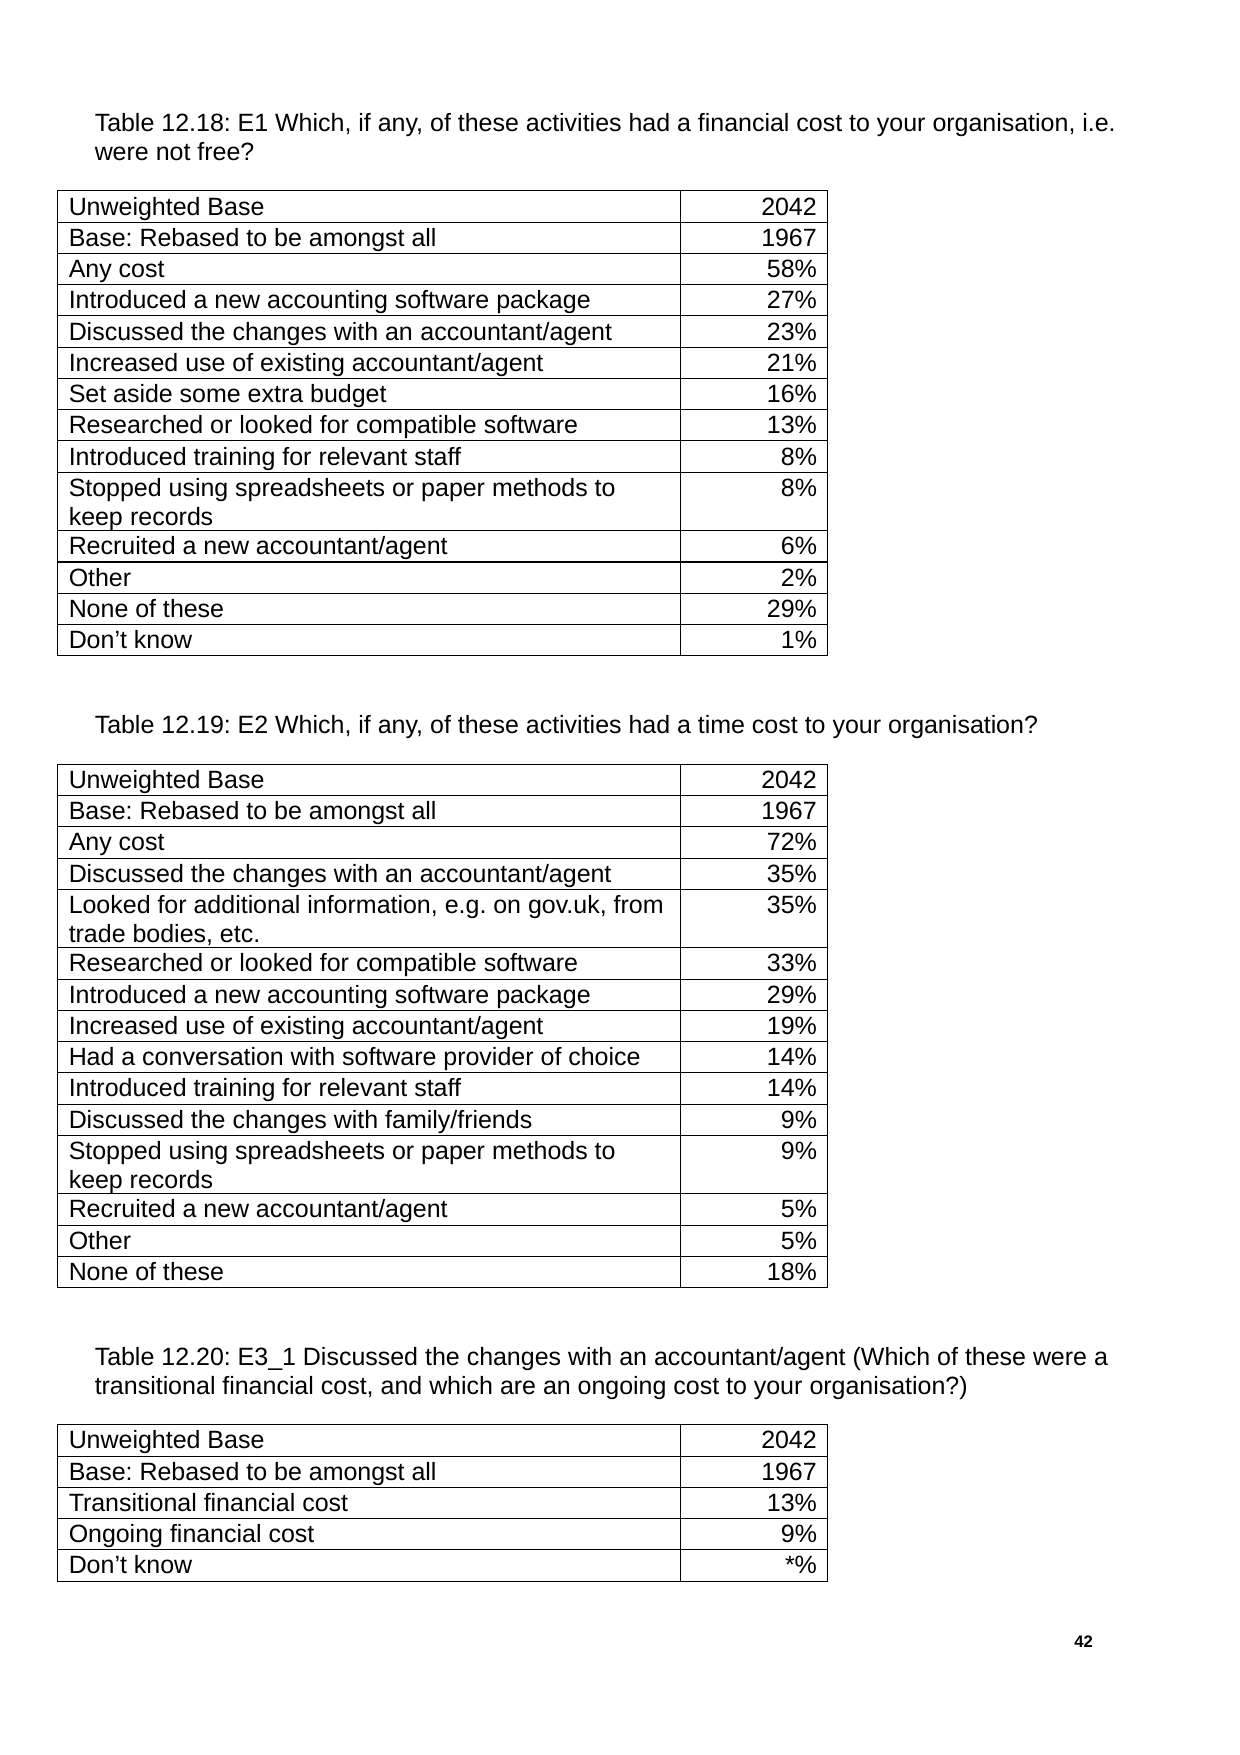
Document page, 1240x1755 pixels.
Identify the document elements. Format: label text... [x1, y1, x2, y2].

table_cell Base: Rebased to be amongst all [58, 223, 680, 253]
table_cell Base: Rebased to be amongst all [58, 796, 680, 826]
table_cell 13% [681, 1488, 827, 1518]
table_cell Recruited a new accountant/agent [58, 1194, 680, 1224]
table_cell 14% [681, 1073, 827, 1103]
table_cell 2% [681, 563, 827, 593]
table_cell 9% [681, 1519, 827, 1549]
table_cell Had a conversation with software provider of choice [58, 1042, 680, 1072]
table_cell 13% [681, 410, 827, 440]
text Table 12.18: E1 Which, if any, of these activities had a financial cost to your organisation, i.e. were not free? [94, 108, 1121, 165]
table_cell 9% [681, 1136, 827, 1193]
table_cell 6% [681, 531, 827, 561]
table_cell 1% [681, 625, 827, 655]
table_cell 58% [681, 254, 827, 284]
table_cell 8% [681, 473, 827, 530]
table_cell Any cost [58, 254, 680, 284]
table_cell 19% [681, 1011, 827, 1041]
table_cell 1967 [681, 796, 827, 826]
table_cell None of these [58, 1257, 680, 1287]
table_cell None of these [58, 594, 680, 624]
table_cell Introduced a new accounting software package [58, 285, 680, 315]
table_cell 9% [681, 1105, 827, 1135]
table_header Unweighted Base [58, 191, 680, 222]
table_cell Discussed the changes with an accountant/agent [58, 316, 680, 347]
text Table 12.20: E3_1 Discussed the changes with an accountant/agent (Which of these were a transitional financial cost, and which are an ongoing cost to your organisation?) [94, 1342, 1121, 1399]
table_cell Discussed the changes with an accountant/agent [58, 859, 680, 889]
table_cell 5% [681, 1194, 827, 1224]
table_cell Increased use of existing accountant/agent [58, 348, 680, 378]
table_cell Introduced training for relevant staff [58, 441, 680, 472]
table_cell Researched or looked for compatible software [58, 410, 680, 440]
table_cell 35% [681, 890, 827, 947]
table_cell 16% [681, 379, 827, 409]
table_cell Recruited a new accountant/agent [58, 531, 680, 561]
table_cell 21% [681, 348, 827, 378]
table_cell 1967 [681, 223, 827, 253]
table_cell 8% [681, 441, 827, 472]
table_cell Introduced training for relevant staff [58, 1073, 680, 1103]
table_cell Don’t know [58, 1550, 680, 1581]
table_cell Increased use of existing accountant/agent [58, 1011, 680, 1041]
table_cell Other [58, 1226, 680, 1256]
table_cell Other [58, 563, 680, 593]
table_cell Introduced a new accounting software package [58, 980, 680, 1010]
table_header Unweighted Base [58, 1425, 680, 1456]
text Table 12.19: E2 Which, if any, of these activities had a time cost to your organisation? [94, 710, 1121, 739]
table_header Unweighted Base [58, 765, 680, 795]
table_cell Looked for additional information, e.g. on gov.uk, from trade bodies, etc. [58, 890, 680, 947]
table_cell 29% [681, 980, 827, 1010]
table_cell Researched or looked for compatible software [58, 948, 680, 978]
table_cell Transitional financial cost [58, 1488, 680, 1518]
table_cell 35% [681, 859, 827, 889]
table_cell Set aside some extra budget [58, 379, 680, 409]
table_cell 14% [681, 1042, 827, 1072]
table_cell 72% [681, 827, 827, 857]
table_cell 33% [681, 948, 827, 978]
table_cell 23% [681, 316, 827, 347]
table_cell Don’t know [58, 625, 680, 655]
table_cell 27% [681, 285, 827, 315]
table_cell Ongoing financial cost [58, 1519, 680, 1549]
table_cell 5% [681, 1226, 827, 1256]
table_cell 29% [681, 594, 827, 624]
table_header 2042 [681, 1425, 827, 1456]
table_cell 1967 [681, 1457, 827, 1487]
table_header 2042 [681, 191, 827, 222]
table_cell Discussed the changes with family/friends [58, 1105, 680, 1135]
table_header 2042 [681, 765, 827, 795]
table_cell *% [681, 1550, 827, 1581]
table_cell 18% [681, 1257, 827, 1287]
table_cell Stopped using spreadsheets or paper methods to keep records [58, 473, 680, 530]
table_cell Base: Rebased to be amongst all [58, 1457, 680, 1487]
table_cell Any cost [58, 827, 680, 857]
table_cell Stopped using spreadsheets or paper methods to keep records [58, 1136, 680, 1193]
